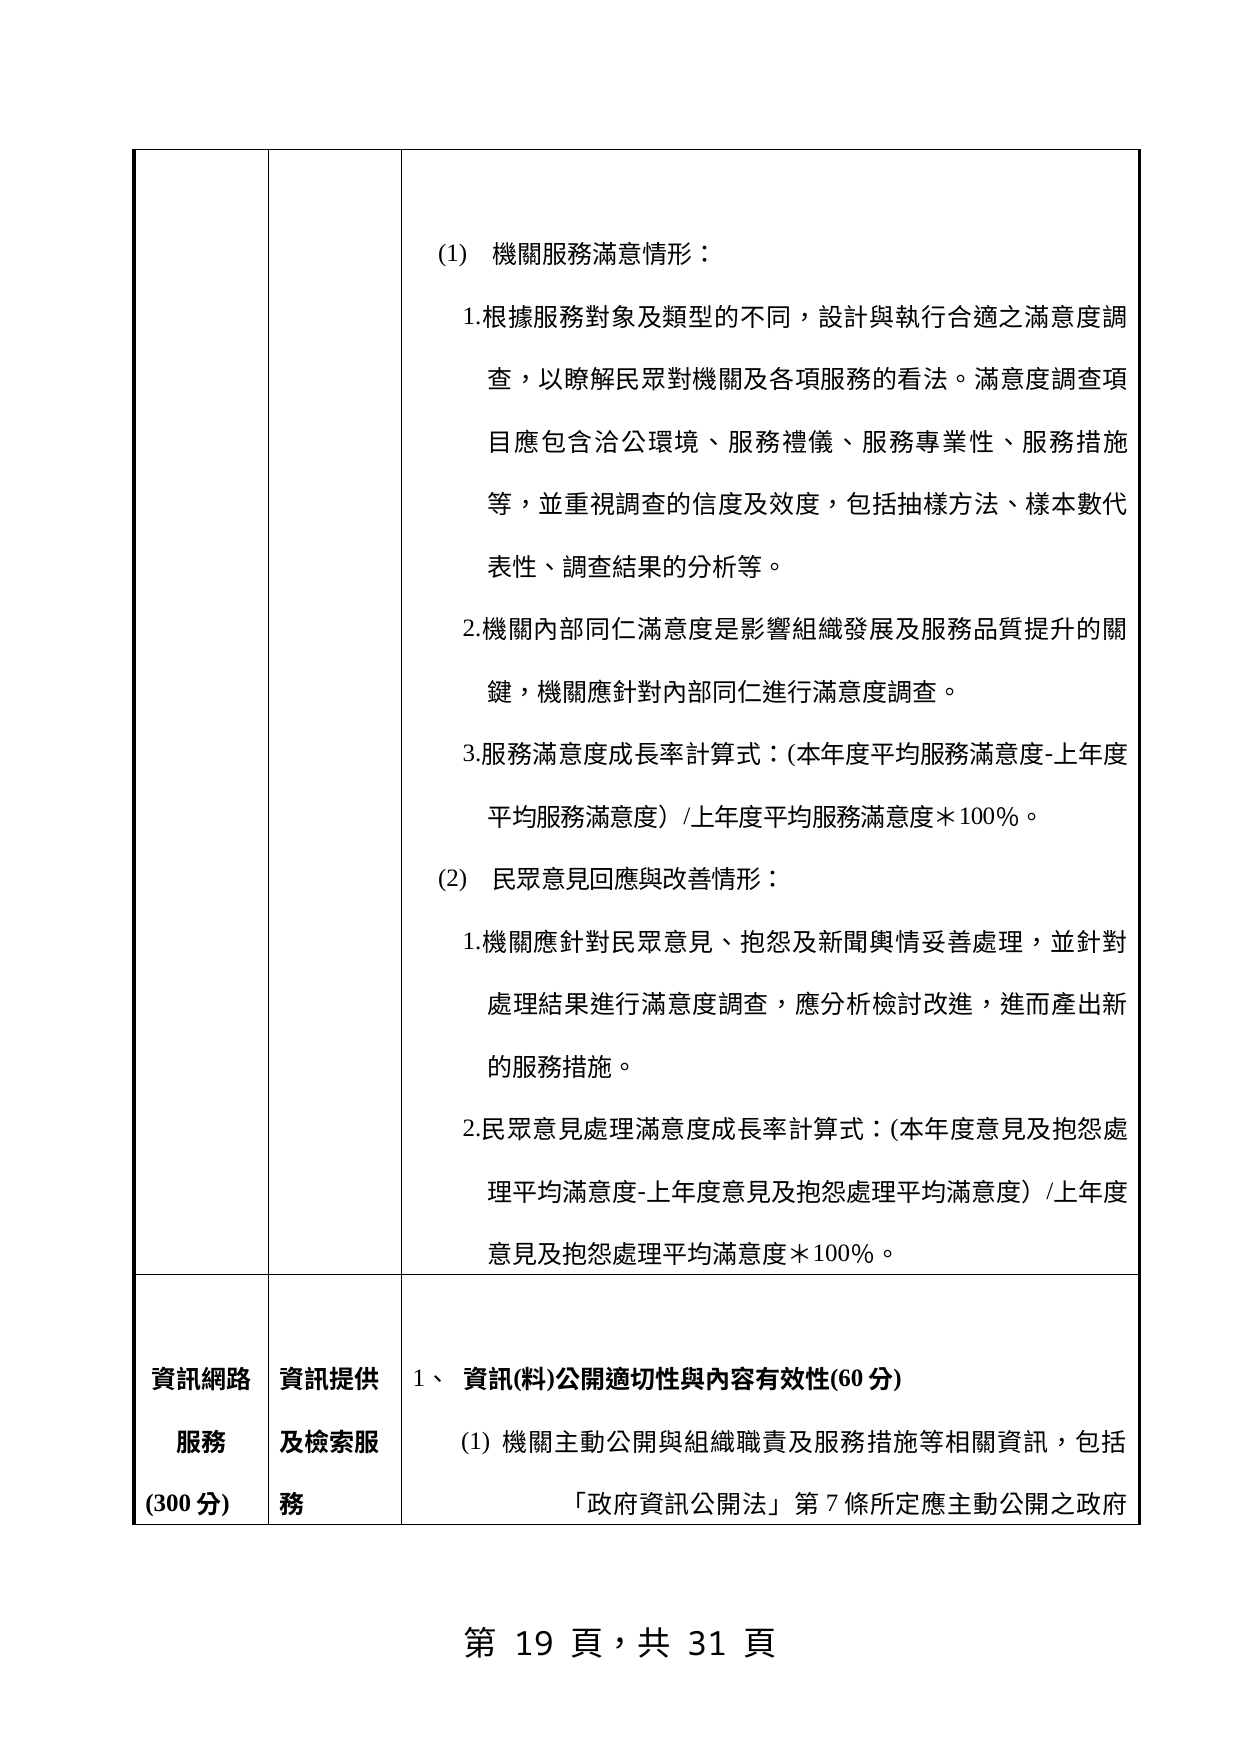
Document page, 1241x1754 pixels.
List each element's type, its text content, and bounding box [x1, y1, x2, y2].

table_cell [269, 150, 401, 1274]
table_cell [136, 150, 268, 1274]
table_cell 資訊提供及檢索服務 [269, 1275, 401, 1524]
table_cell 資訊網路服務 (300分) [136, 1275, 268, 1524]
table_cell 資訊(料)公開適切性與內容有效性(60分) 機關主動公開與組織職責及服務措施等相關資訊，包括「政府資訊公開法」第7條所定應主動公開之政府資訊及相關服務資訊等。機關對外提供之文件應包含ODF格式。 機關主動盤點及開放依法應公開之公開性資料或無法規限制之業務資料。 機關應訂定網站（頁）資料定期更新規定（含標準作業程序），並積極維護網站（頁）資訊，避免有無明顯錯誤、過期資訊或超連結無效等情形。 資訊檢索完整性與便捷性(40分) 機關網站應提供多元及便利的資訊檢索服務，並提升網站的友善度。 機關網站首頁版面配置應符合民眾需求，方便瀏覽、查詢資料及使用網站服務。 [402, 1275, 1138, 1524]
table_cell 機關形象(100分) (一)服務設施合宜程度： 視機關業務與民眾需求，提供合宜的服務設施，並確保設施品質。 (二)服務行為友善性及專業度： 注重服務人員提供服務時的親和度及是否具備相當的專業能力勝任服務工作。服務人員之親和程度應以電話禮貌測試結果呈現績效，測試量表請參考「第八屆政府服務品質獎評獎作業手冊」附件。另亦應就服務人員專業度，如所具備的專業知識、對處理流程及要件的熟悉程度進行測試，並以其回應問題正確率呈現績效。 (三)服務行銷有效程度： 透過服務行銷，加強民眾對機關施政及服務的瞭解，並依據服務對象之不同，運用多元化的行銷方式，行銷適當的內容。此外，亦應檢討分析因行銷活動而瞭解服務內容或有意願來使用服務項目、設施的人數及成長情形，以評估行銷效益。 顧客滿意情形(100分) 機關服務滿意情形： 1.根據服務對象及類型的不同，設計與執行合適之滿意度調查，以瞭解民眾對機關及各項服務的看法。滿意度調查項目應包含洽公環境、服務禮儀、服務專業性、服務措施等，並重視調查的信度及效度，包括抽樣方法、樣本數代表性、調查結果的分析等。 2.機關內部同仁滿意度是影響組織發展及服務品質提升的關鍵，機關應針對內部同仁進行滿意度調查。 3.服務滿意度成長率計算式：(本年度平均服務滿意度-上年度平均服務滿意度）/上年度平均服務滿意度＊100％。 民眾意見回應與改善情形： 1.機關應針對民眾意見、抱怨及新聞輿情妥善處理，並針對處理結果進行滿意度調查，應分析檢討改進，進而產出新的服務措施。 2.民眾意見處理滿意度成長率計算式：(本年度意見及抱怨處理平均滿意度-上年度意見及抱怨處理平均滿意度）/上年度意見及抱怨處理平均滿意度＊100％。 [402, 150, 1138, 1274]
